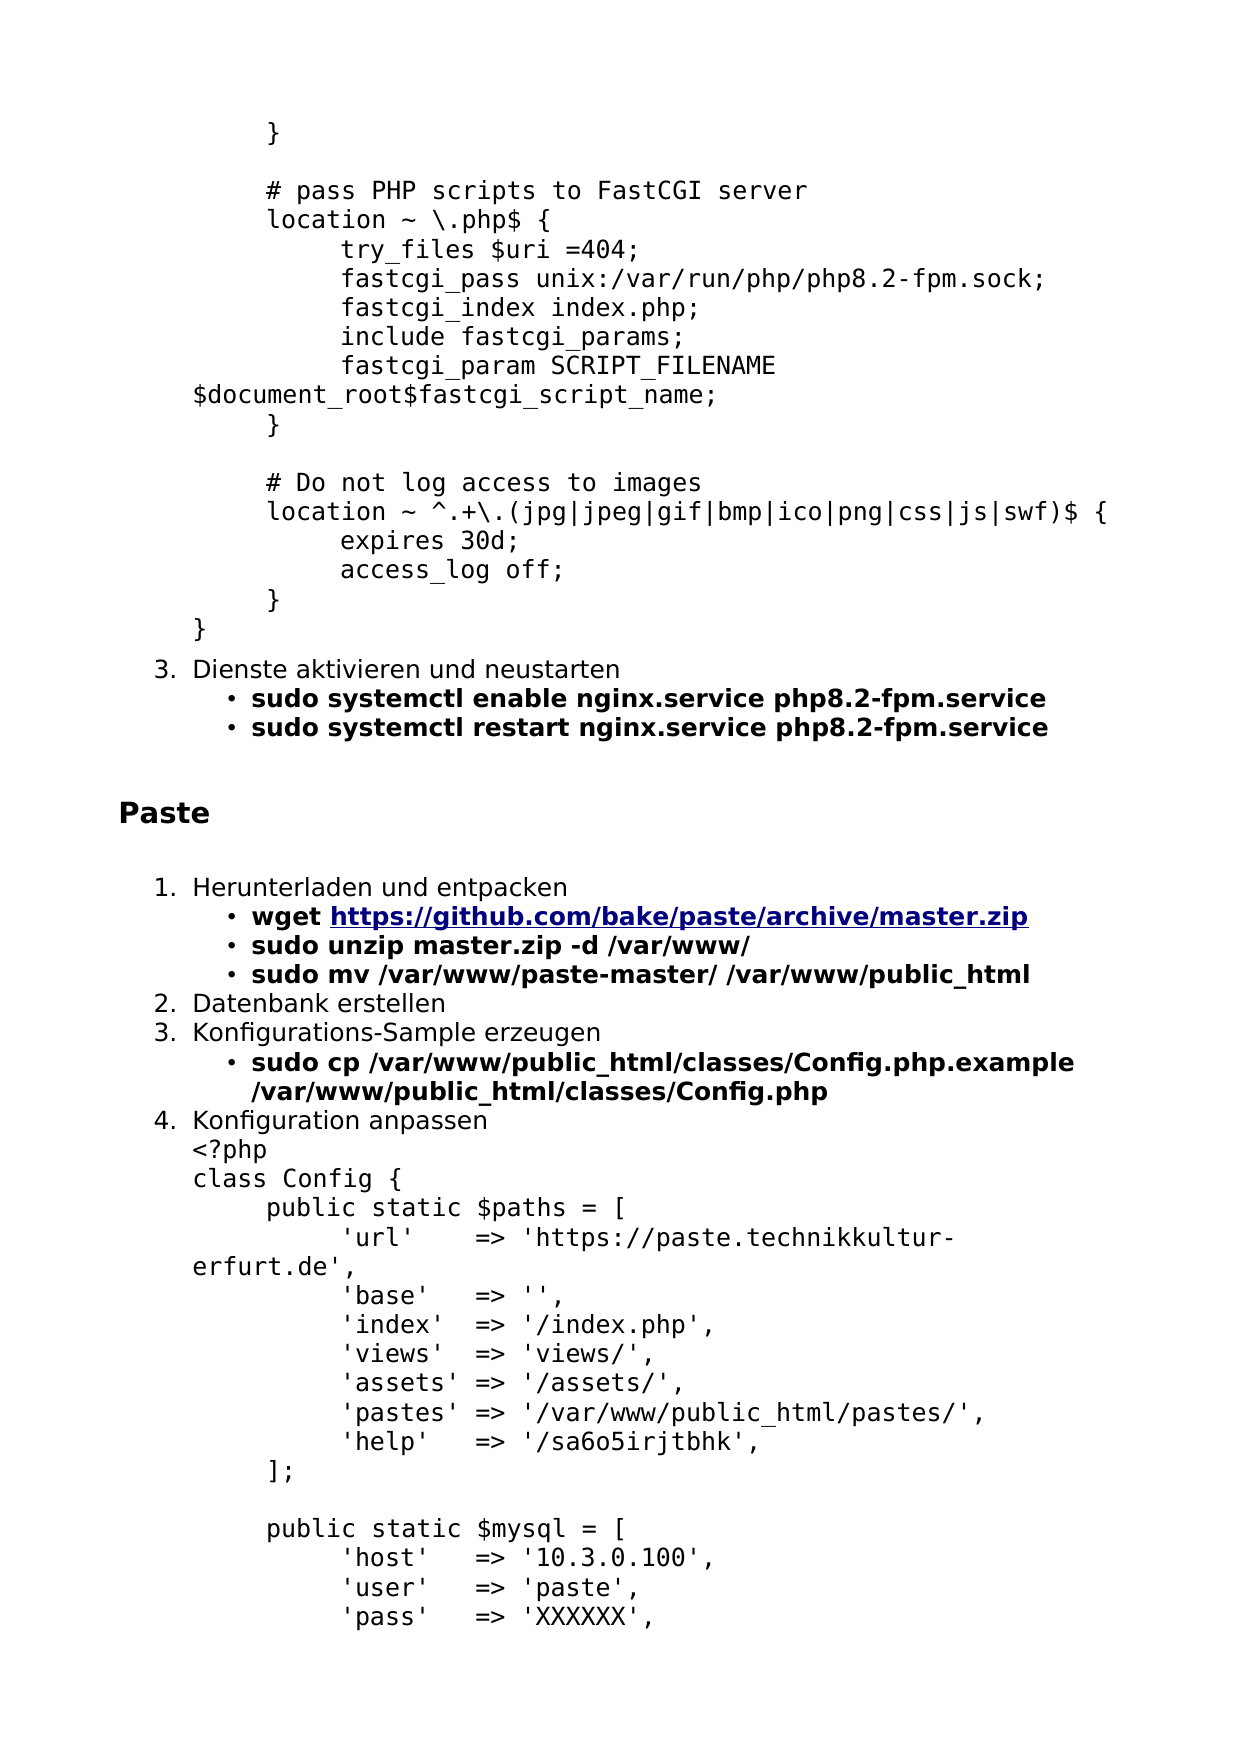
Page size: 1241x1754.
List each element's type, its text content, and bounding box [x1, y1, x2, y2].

list Datenbank erstellen [177, 989, 1122, 1019]
list <?php class Config { public static $paths = [ 'url' => 'https://paste.technikkultur-erfurt.de', 'base' => '', 'index' => '/index.php', 'views' => 'views/', 'assets' => '/assets/', 'pastes' => '/var/www/public_html/pastes/', 'help' => '/sa6o5irjtbhk', ]; public static $mysql = [ 'host' => '10.3.0.100', 'user' => 'paste', 'pass' => 'XXXXXX', [177, 1135, 1122, 1631]
list sudo unzip master.zip -d /var/www/ [236, 931, 1122, 960]
subtitle Paste [118, 797, 1122, 831]
list Herunterladen und entpacken [177, 873, 1122, 902]
list } # pass PHP scripts to FastCGI server location ~ \.php$ { try_files $uri =404; fastcgi_pass unix:/var/run/php/php8.2-fpm.sock; fastcgi_index index.php; include fastcgi_params; fastcgi_param SCRIPT_FILENAME $document_root$fastcgi_script_name; } # Do not log access to images location ~ ^.+\.(jpg|jpeg|gif|bmp|ico|png|css|js|swf)$ { expires 30d; access_log off; } } [177, 118, 1122, 643]
list sudo systemctl enable nginx.service php8.2-fpm.service [236, 684, 1122, 713]
list wget https://github.com/bake/paste/archive/master.zip [236, 902, 1122, 931]
list Konfigurations-Sample erzeugen [177, 1019, 1122, 1048]
list Konfiguration anpassen [177, 1106, 1122, 1135]
list sudo cp /var/www/public_html/classes/Config.php.example /var/www/public_html/classes/Config.php [236, 1048, 1122, 1106]
list Dienste aktivieren und neustarten [177, 655, 1122, 684]
list sudo systemctl restart nginx.service php8.2-fpm.service [236, 713, 1122, 742]
list sudo mv /var/www/paste-master/ /var/www/public_html [236, 960, 1122, 989]
